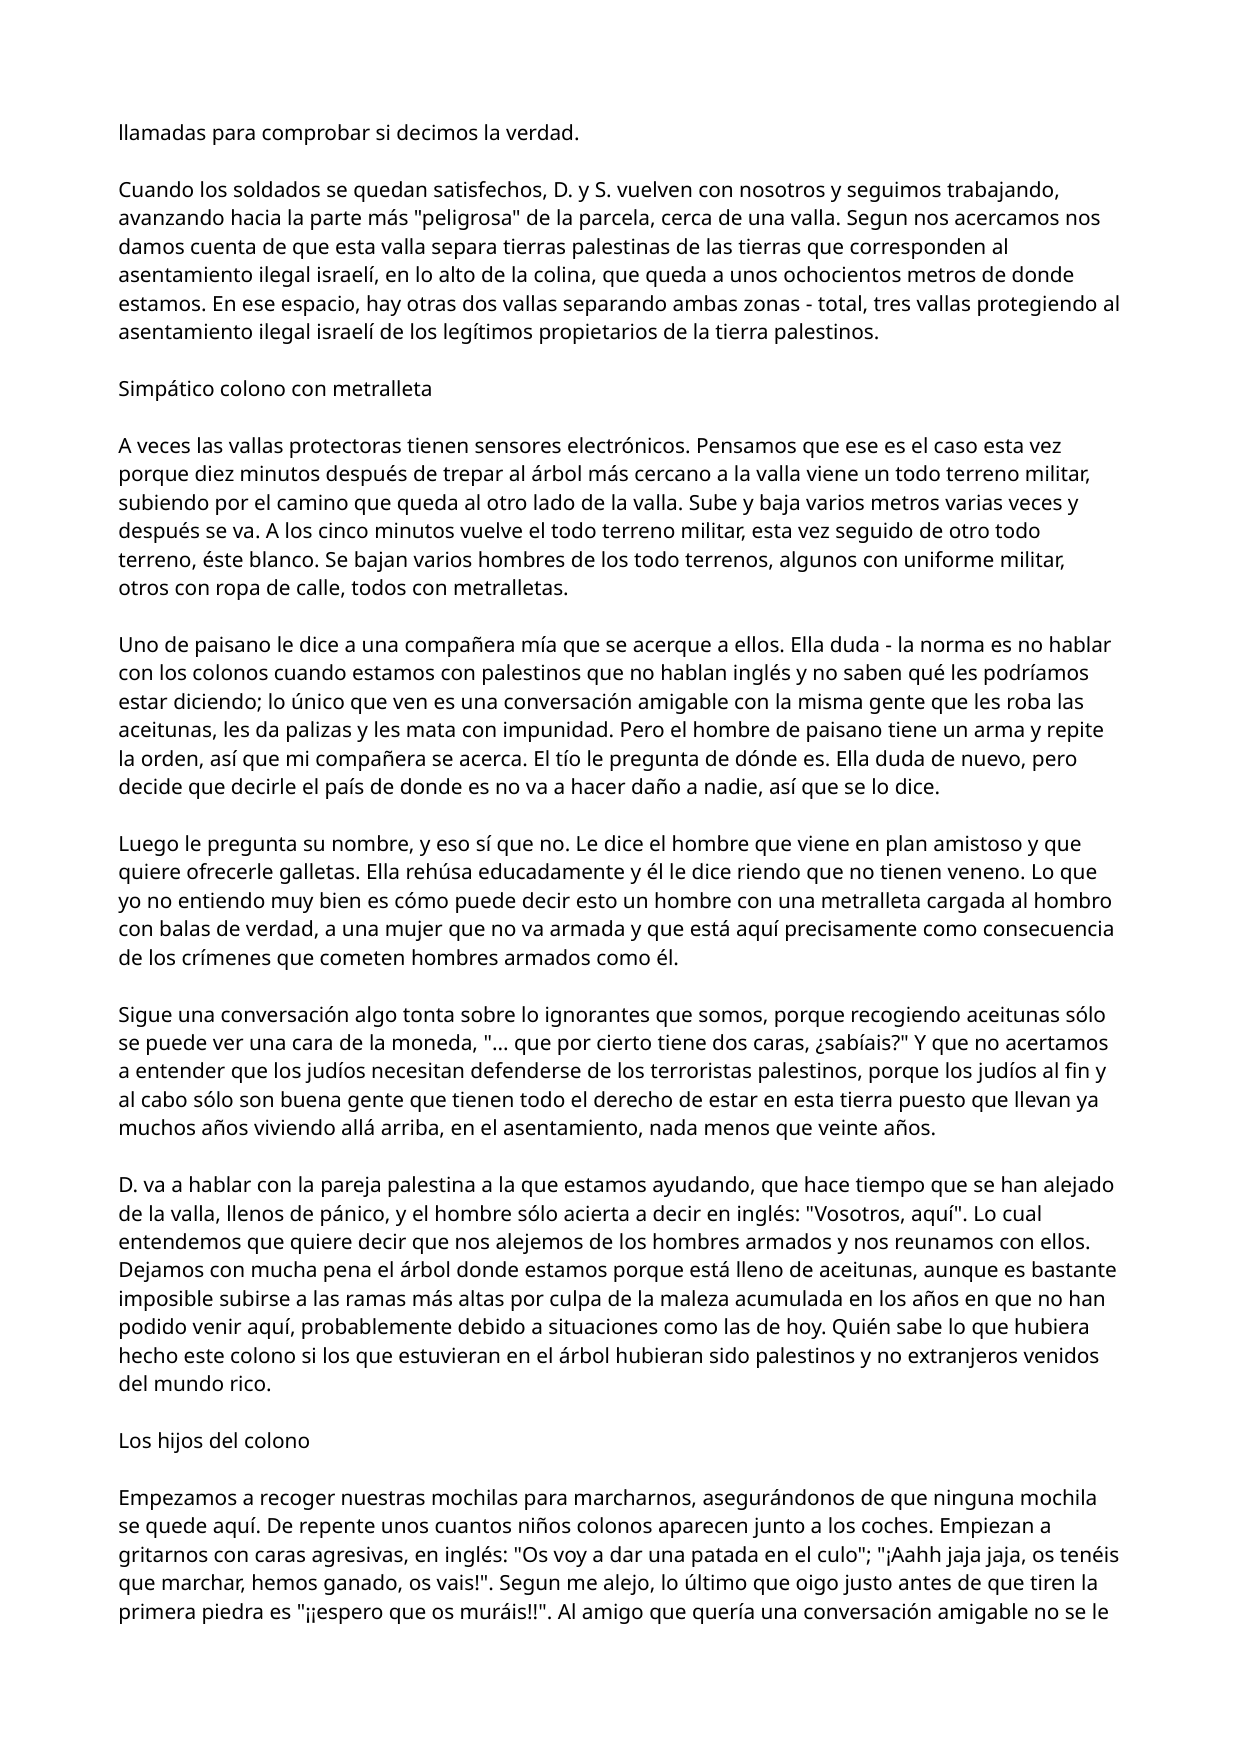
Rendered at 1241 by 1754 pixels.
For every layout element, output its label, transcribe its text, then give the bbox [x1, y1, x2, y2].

text llamadas para comprobar si decimos la verdad. [118, 118, 1122, 147]
text A veces las vallas protectoras tienen sensores electrónicos. Pensamos que ese es el caso esta vez porque diez minutos después de trepar al árbol más cercano a la valla viene un todo terreno militar, subiendo por el camino que queda al otro lado de la valla. Sube y baja varios metros varias veces y después se va. A los cinco minutos vuelve el todo terreno militar, esta vez seguido de otro todo terreno, éste blanco. Se bajan varios hombres de los todo terrenos, algunos con uniforme militar, otros con ropa de calle, todos con metralletas. [118, 431, 1122, 602]
text Empezamos a recoger nuestras mochilas para marcharnos, asegurándonos de que ninguna mochila se quede aquí. De repente unos cuantos niños colonos aparecen junto a los coches. Empiezan a gritarnos con caras agresivas, en inglés: "Os voy a dar una patada en el culo"; "¡Aahh jaja jaja, os tenéis que marchar, hemos ganado, os vais!". Segun me alejo, lo último que oigo justo antes de que tiren la primera piedra es "¡¡espero que os muráis!!". Al amigo que quería una conversación amigable no se le [118, 1483, 1122, 1625]
text Uno de paisano le dice a una compañera mía que se acerque a ellos. Ella duda - la norma es no hablar con los colonos cuando estamos con palestinos que no hablan inglés y no saben qué les podríamos estar diciendo; lo único que ven es una conversación amigable con la misma gente que les roba las aceitunas, les da palizas y les mata con impunidad. Pero el hombre de paisano tiene un arma y repite la orden, así que mi compañera se acerca. El tío le pregunta de dónde es. Ella duda de nuevo, pero decide que decirle el país de donde es no va a hacer daño a nadie, así que se lo dice. [118, 630, 1122, 801]
text Simpático colono con metralleta [118, 374, 1122, 402]
text Sigue una conversación algo tonta sobre lo ignorantes que somos, porque recogiendo aceitunas sólo se puede ver una cara de la moneda, "... que por cierto tiene dos caras, ¿sabíais?" Y que no acertamos a entender que los judíos necesitan defenderse de los terroristas palestinos, porque los judíos al fin y al cabo sólo son buena gente que tienen todo el derecho de estar en esta tierra puesto que llevan ya muchos años viviendo allá arriba, en el asentamiento, nada menos que veinte años. [118, 1000, 1122, 1142]
text Cuando los soldados se quedan satisfechos, D. y S. vuelven con nosotros y seguimos trabajando, avanzando hacia la parte más "peligrosa" de la parcela, cerca de una valla. Segun nos acercamos nos damos cuenta de que esta valla separa tierras palestinas de las tierras que corresponden al asentamiento ilegal israelí, en lo alto de la colina, que queda a unos ochocientos metros de donde estamos. En ese espacio, hay otras dos vallas separando ambas zonas - total, tres vallas protegiendo al asentamiento ilegal israelí de los legítimos propietarios de la tierra palestinos. [118, 175, 1122, 346]
text Luego le pregunta su nombre, y eso sí que no. Le dice el hombre que viene en plan amistoso y que quiere ofrecerle galletas. Ella rehúsa educadamente y él le dice riendo que no tienen veneno. Lo que yo no entiendo muy bien es cómo puede decir esto un hombre con una metralleta cargada al hombro con balas de verdad, a una mujer que no va armada y que está aquí precisamente como consecuencia de los crímenes que cometen hombres armados como él. [118, 829, 1122, 971]
text D. va a hablar con la pareja palestina a la que estamos ayudando, que hace tiempo que se han alejado de la valla, llenos de pánico, y el hombre sólo acierta a decir en inglés: "Vosotros, aquí". Lo cual entendemos que quiere decir que nos alejemos de los hombres armados y nos reunamos con ellos. Dejamos con mucha pena el árbol donde estamos porque está lleno de aceitunas, aunque es bastante imposible subirse a las ramas más altas por culpa de la maleza acumulada en los años en que no han podido venir aquí, probablemente debido a situaciones como las de hoy. Quién sabe lo que hubiera hecho este colono si los que estuvieran en el árbol hubieran sido palestinos y no extranjeros venidos del mundo rico. [118, 1170, 1122, 1398]
text Los hijos del colono [118, 1426, 1122, 1455]
